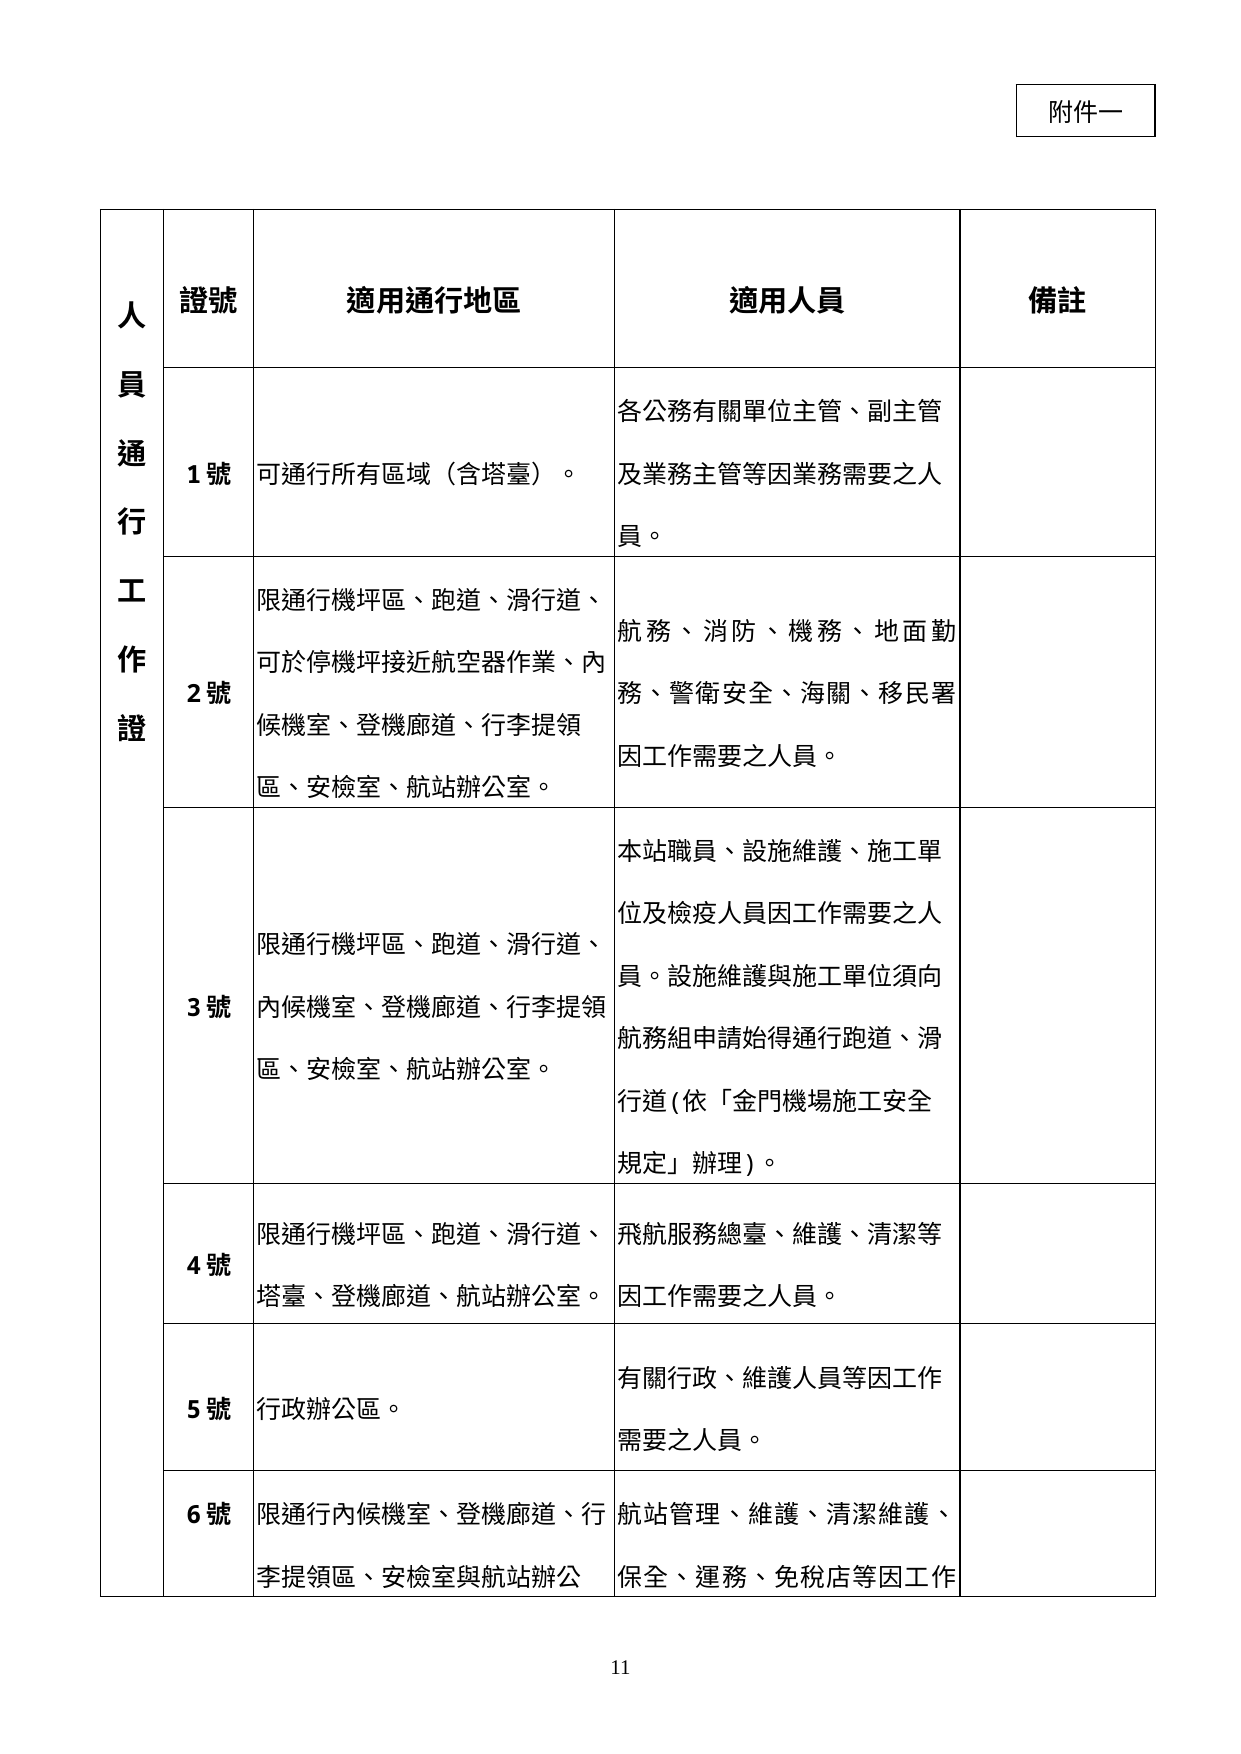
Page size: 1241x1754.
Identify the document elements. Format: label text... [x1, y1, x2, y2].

table_header 適用人員 [615, 210, 959, 367]
table_cell 航站管理、維護、清潔維護、保全、運務、免稅店等因工作 [615, 1471, 959, 1596]
table_cell 3號 [164, 808, 253, 1183]
table_cell [961, 808, 1155, 1183]
table_cell [961, 1324, 1155, 1470]
table_cell 本站職員、設施維護、施工單位及檢疫人員因工作需要之人員。設施維護與施工單位須向航務組申請始得通行跑道、滑行道(依「金門機場施工安全規定」辦理)。 [615, 808, 959, 1183]
table_cell 各公務有關單位主管、副主管及業務主管等因業務需要之人員。 [615, 368, 959, 556]
table_header 備註 [961, 210, 1155, 367]
table_cell 5號 [164, 1324, 253, 1470]
table_cell 限通行機坪區、跑道、滑行道、內候機室、登機廊道、行李提領區、安檢室、航站辦公室。 [254, 808, 614, 1183]
table_cell 2號 [164, 557, 253, 807]
table_cell [961, 557, 1155, 807]
table_cell 限通行機坪區、跑道、滑行道、塔臺、登機廊道、航站辦公室。 [254, 1184, 614, 1323]
table_cell 有關行政、維護人員等因工作需要之人員。 [615, 1324, 959, 1470]
table_cell 限通行內候機室、登機廊道、行李提領區、安檢室與航站辦公 [254, 1471, 614, 1596]
table_cell [961, 368, 1155, 556]
table_cell 飛航服務總臺、維護、清潔等因工作需要之人員。 [615, 1184, 959, 1323]
table_cell 可通行所有區域（含塔臺）。 [254, 368, 614, 556]
table_cell [961, 1184, 1155, 1323]
text 附件一 [1032, 93, 1139, 128]
table_cell 4號 [164, 1184, 253, 1323]
table_header 人 員 通 行 工 作 證 [101, 210, 163, 1596]
table_header 適用通行地區 [254, 210, 614, 367]
table_cell 6號 [164, 1471, 253, 1596]
table_cell 限通行機坪區、跑道、滑行道、可於停機坪接近航空器作業、內候機室、登機廊道、行李提領區、安檢室、航站辦公室。 [254, 557, 614, 807]
table_cell 行政辦公區。 [254, 1324, 614, 1470]
table_cell 1號 [164, 368, 253, 556]
table_cell [961, 1471, 1155, 1596]
table_cell 航務、消防、機務、地面勤務、警衛安全、海關、移民署因工作需要之人員。 [615, 557, 959, 807]
table_header 證號 [164, 210, 253, 367]
